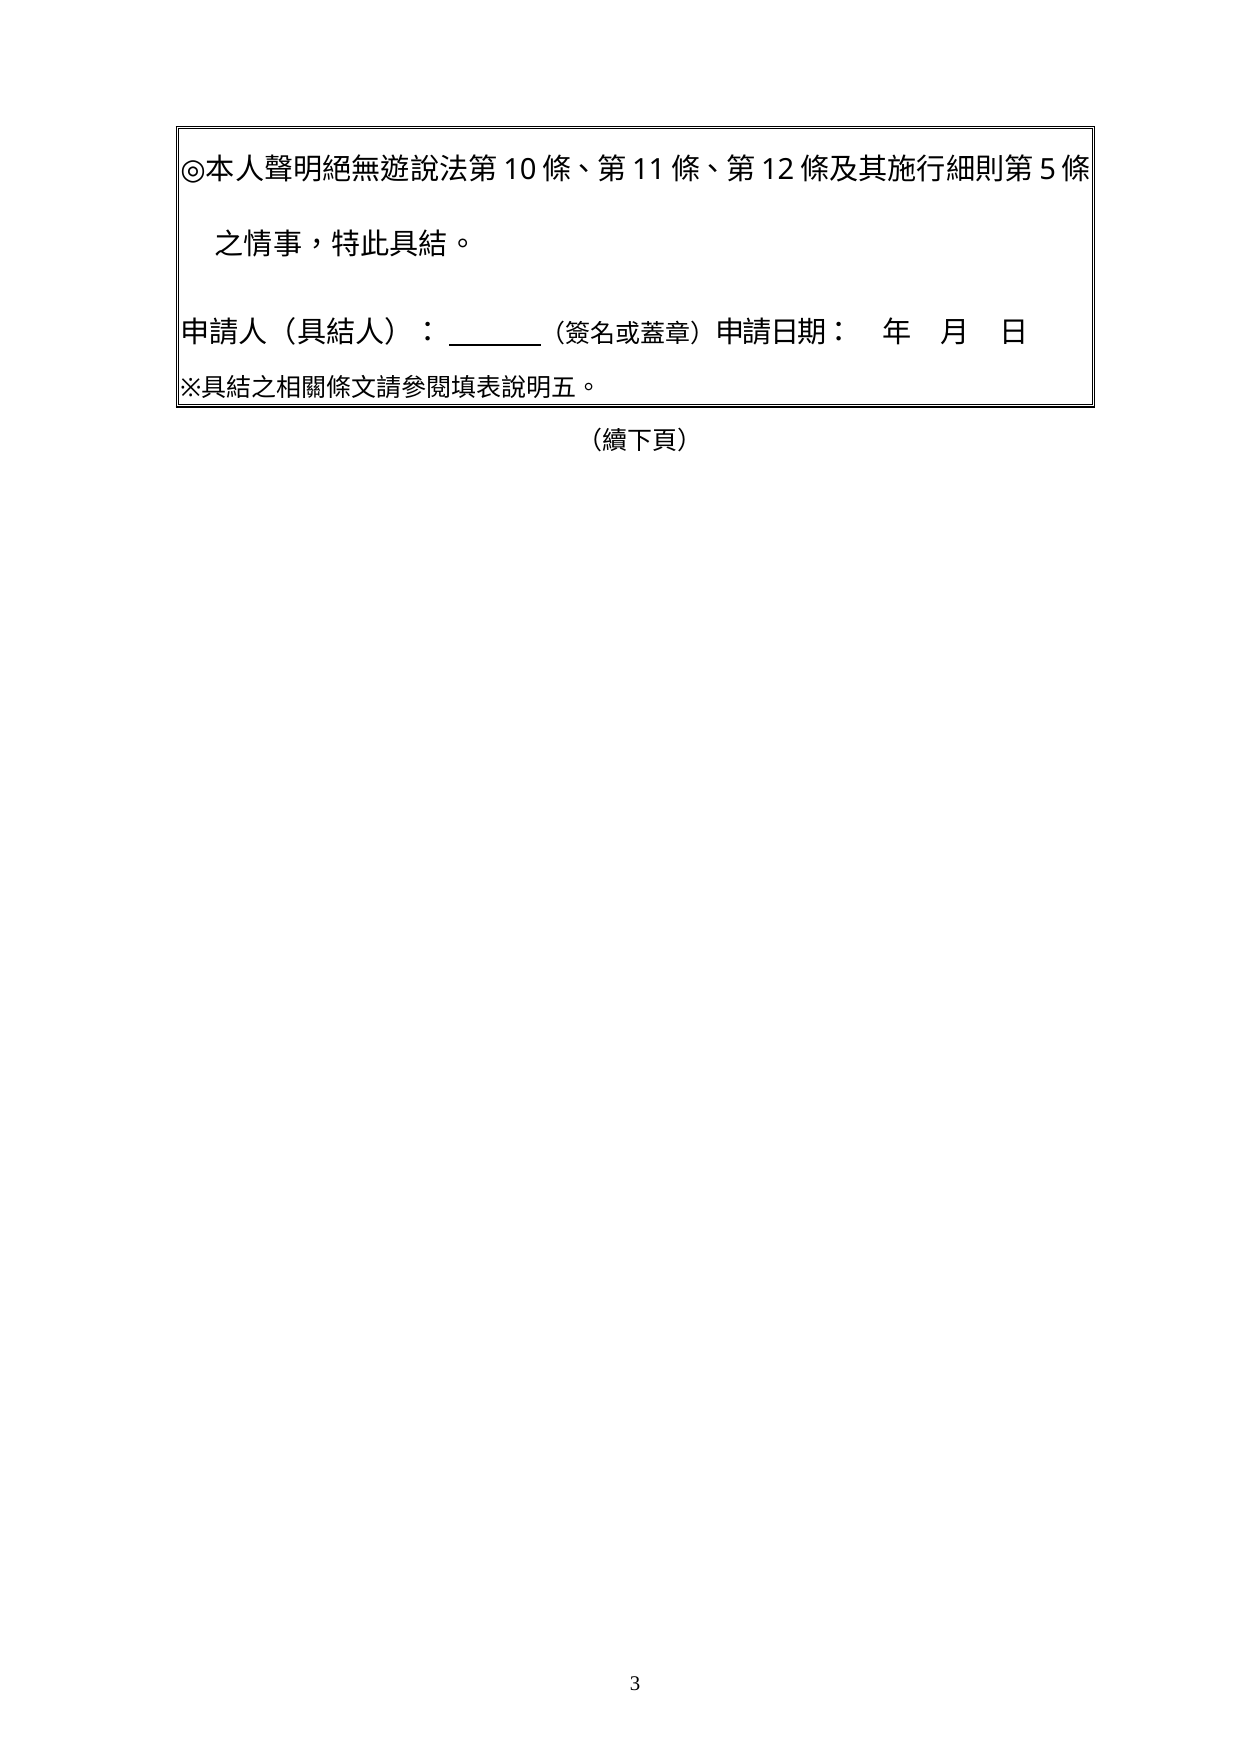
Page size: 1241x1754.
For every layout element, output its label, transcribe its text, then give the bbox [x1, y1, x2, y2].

table_cell ◎本人聲明絕無遊說法第10條、第11條、第12條及其施行細則第5條之情事，特此具結。 申請人（具結人）： （簽名或蓋章）申請日期： 年 月 日 ※具結之相關條文請參閱填表說明五。 [179, 129, 1092, 404]
table_cell ◎本人聲明絕無遊說法第10條、第11條、第12條及其施行細則第5條之情事，特此具結。 申請人（具結人）： （簽名或蓋章）申請日期： 年 月 日 ※具結之相關條文請參閱填表說明五。 [487, 413, 778, 464]
